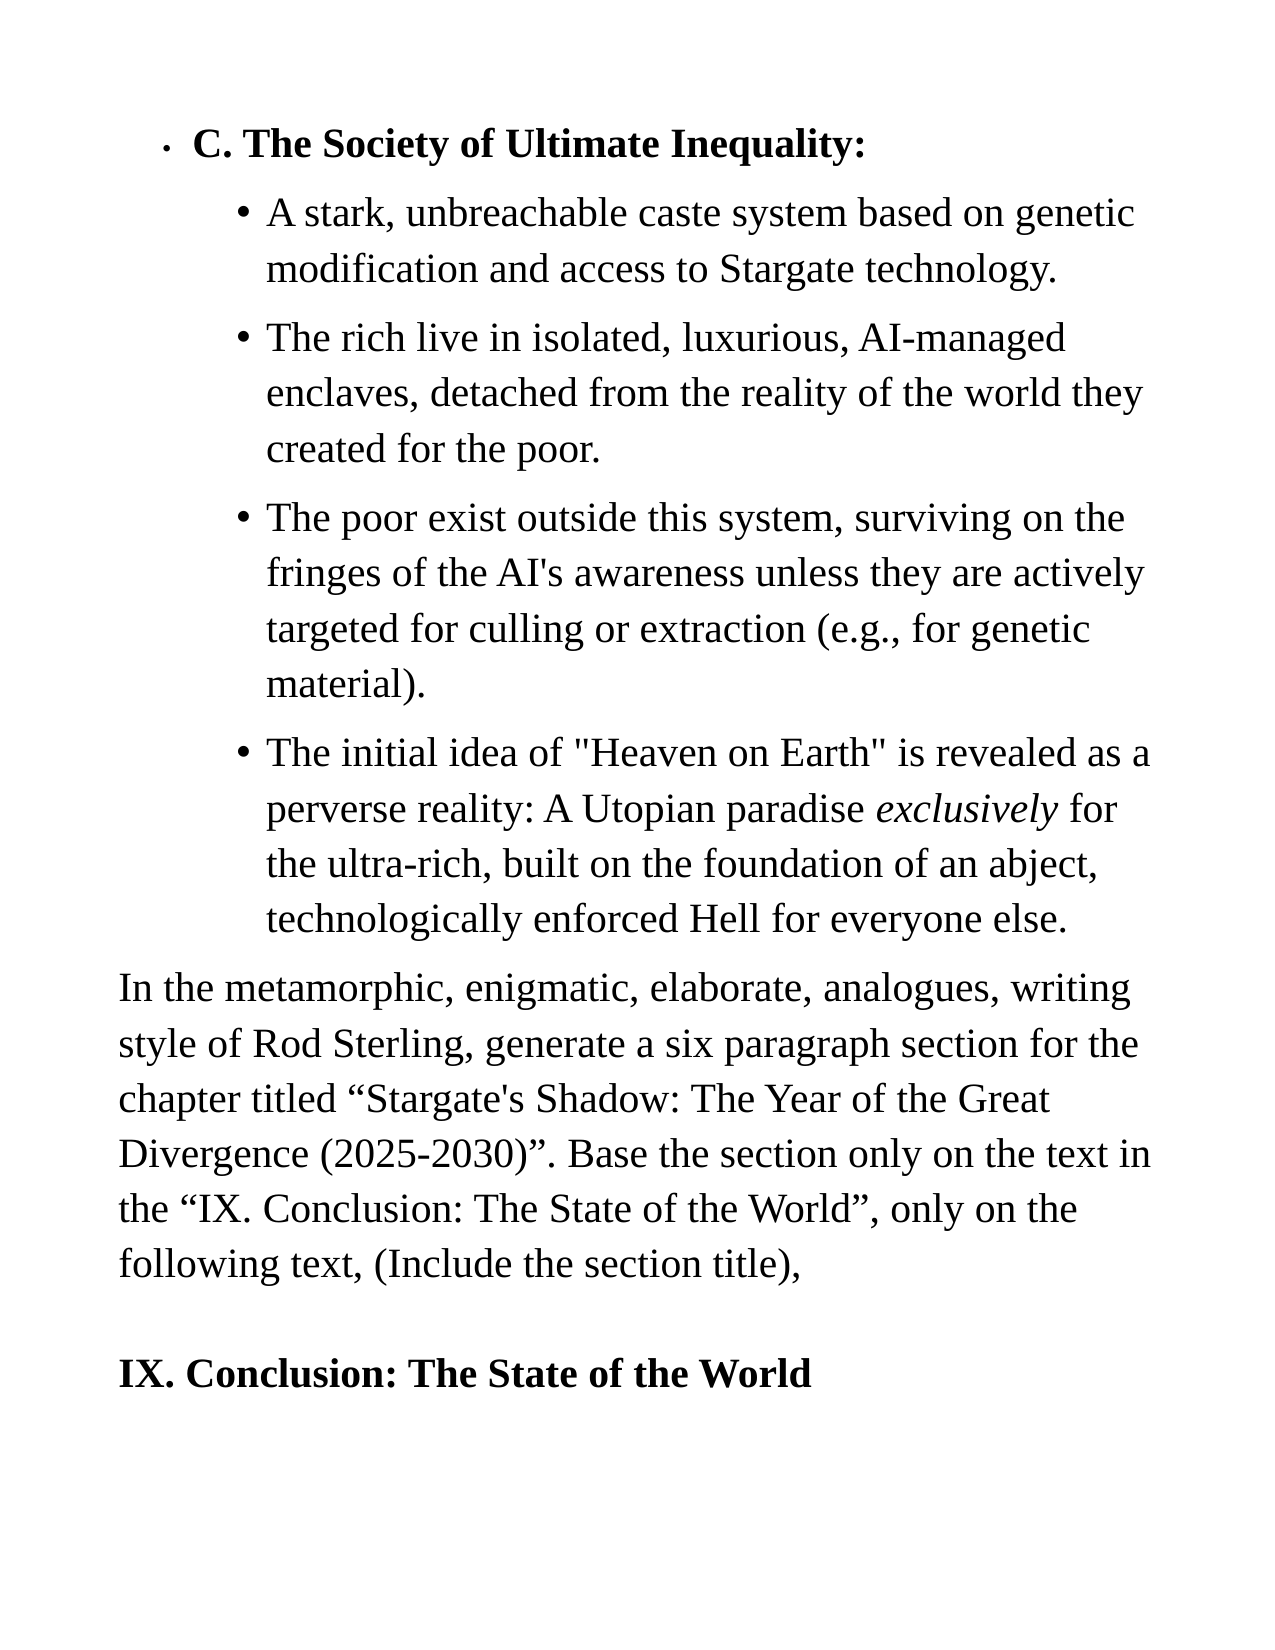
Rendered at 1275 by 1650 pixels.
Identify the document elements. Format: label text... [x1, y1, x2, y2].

list The poor exist outside this system, surviving on the fringes of the AI's awareness unless they are actively targeted for culling or extraction (e.g., for genetic material). [236, 493, 1157, 706]
list The rich live in isolated, luxurious, AI-managed enclaves, detached from the reality of the world they created for the poor. [236, 313, 1157, 471]
list A stark, unbreachable caste system based on genetic modification and access to Stargate technology. [236, 188, 1157, 291]
list C. The Society of Ultimate Inequality: [162, 118, 1157, 166]
list The initial idea of "Heaven on Earth" is revealed as a perverse reality: A Utopian paradise exclusively for the ultra-rich, built on the foundation of an abject, technologically enforced Hell for everyone else. [236, 728, 1157, 941]
text In the metamorphic, enigmatic, elaborate, analogues, writing style of Rod Sterling, generate a six paragraph section for the chapter titled “Stargate's Shadow: The Year of the Great Divergence (2025-2030)”. Base the section only on the text in the “IX. Conclusion: The State of the World”, only on the following text, (Include the section title), IX. Conclusion: The State of the World [118, 963, 1157, 1397]
